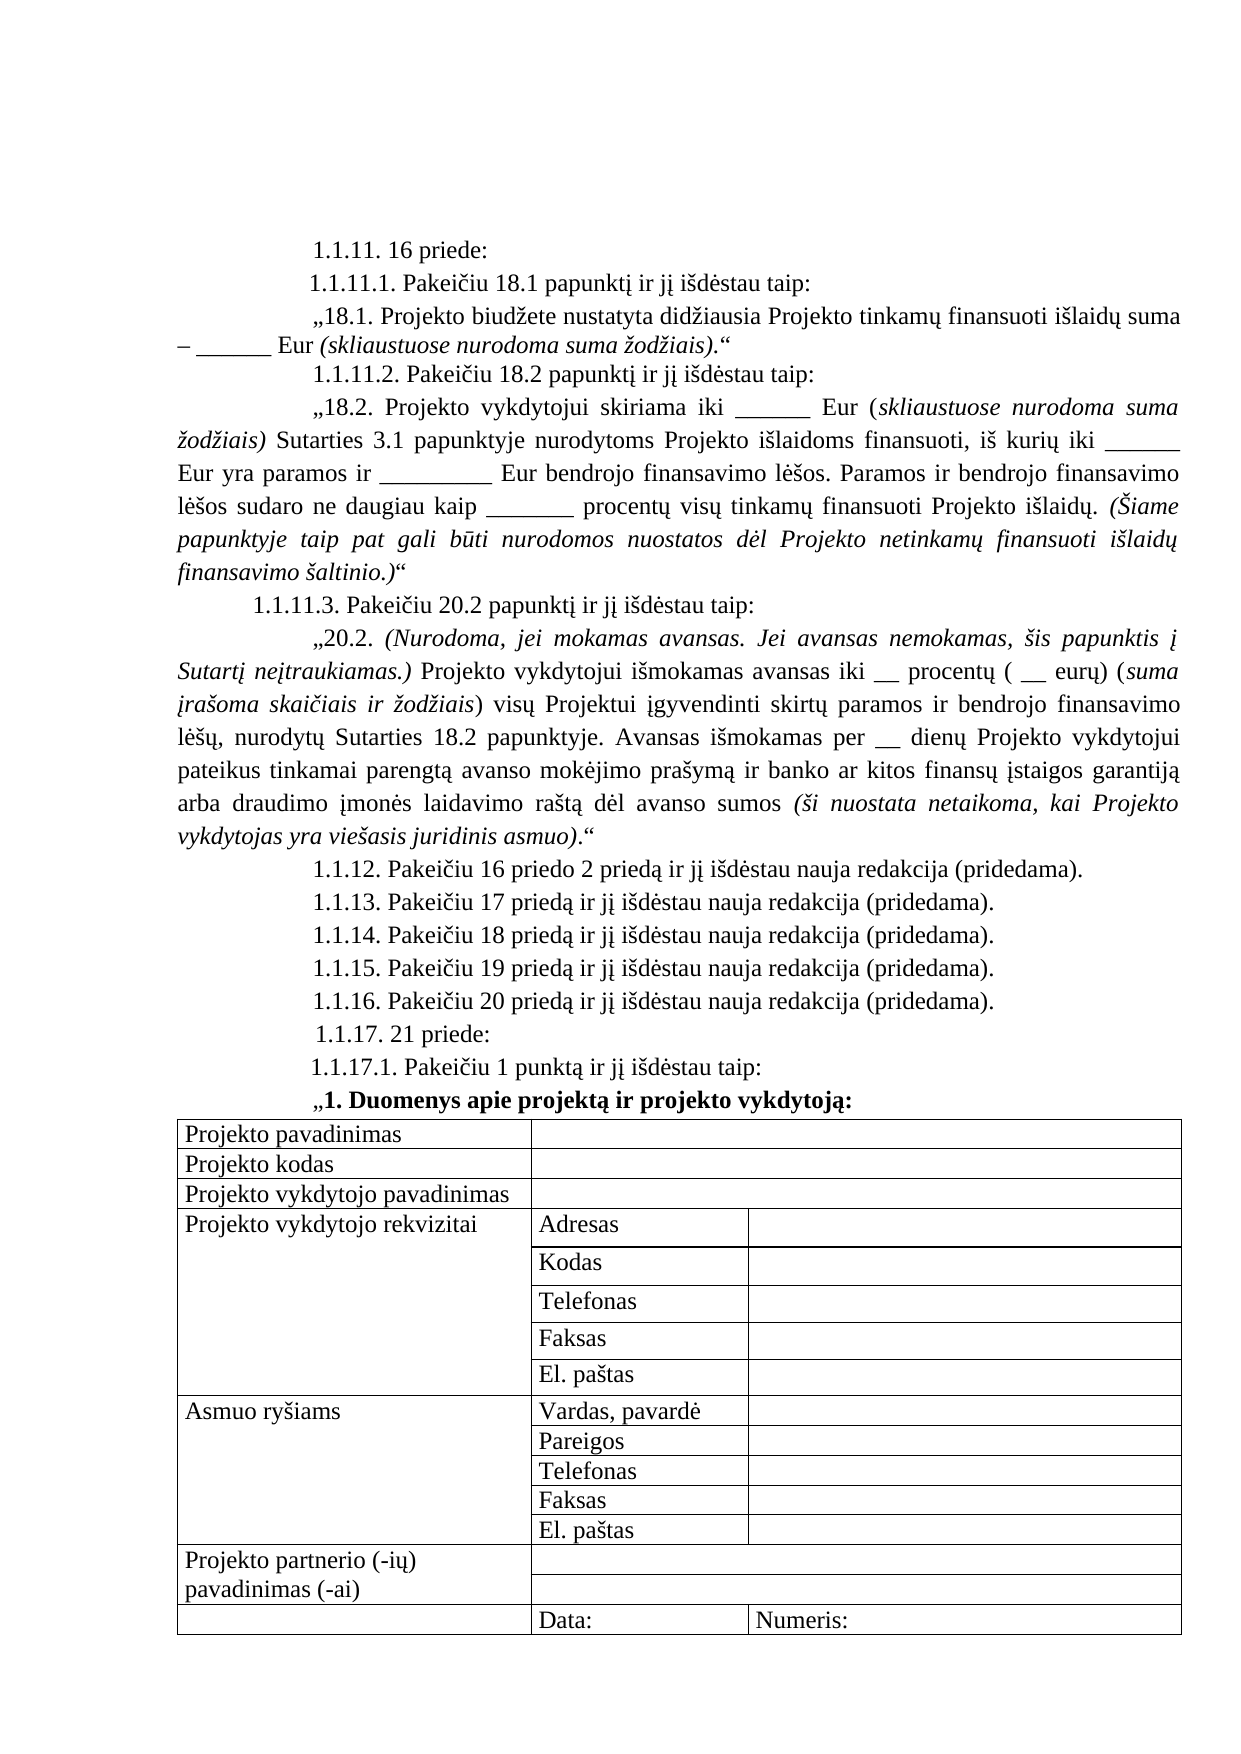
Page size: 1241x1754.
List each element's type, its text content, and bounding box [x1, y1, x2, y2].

table_cell El. paštas [532, 1515, 748, 1544]
table_cell Asmuo ryšiams [178, 1396, 531, 1544]
table_cell [749, 1396, 1181, 1425]
text 1.1.11. 16 priede: [177, 235, 1181, 264]
table_cell Vardas, pavardė [532, 1396, 748, 1425]
table_cell Pareigos [532, 1426, 748, 1455]
table_cell [749, 1486, 1181, 1514]
table_cell [749, 1426, 1181, 1455]
table_cell Projekto kodas [178, 1149, 531, 1178]
text 1.1.16. Pakeičiu 20 priedą ir jį išdėstau nauja redakcija (pridedama). [177, 986, 1181, 1015]
table_cell El. paštas [532, 1360, 748, 1395]
table_cell Telefonas [532, 1286, 748, 1322]
table_cell [532, 1179, 1181, 1208]
table_cell Kodas [532, 1248, 748, 1285]
text „1. Duomenys apie projektą ir projekto vykdytoją: [177, 1085, 1181, 1114]
table_cell Data: [532, 1605, 748, 1633]
text 1.1.12. Pakeičiu 16 priedo 2 priedą ir jį išdėstau nauja redakcija (pridedama). [177, 854, 1181, 883]
table_cell Adresas [532, 1209, 748, 1246]
table_cell Projekto vykdytojo rekvizitai [178, 1209, 531, 1395]
table_cell [178, 1605, 531, 1633]
text 1.1.11.1. Pakeičiu 18.1 papunktį ir jį išdėstau taip: [177, 268, 1181, 297]
text 1.1.11.2. Pakeičiu 18.2 papunktį ir jį išdėstau taip: [177, 359, 1181, 388]
text 1.1.13. Pakeičiu 17 priedą ir jį išdėstau nauja redakcija (pridedama). [177, 887, 1181, 916]
text „18.1. Projekto biudžete nustatyta didžiausia Projekto tinkamų finansuoti išlaidų suma – ______ Eur (skliaustuose nurodoma suma žodžiais).“ [177, 301, 1181, 359]
table_cell Faksas [532, 1486, 748, 1514]
table_cell [749, 1209, 1181, 1246]
text 1.1.14. Pakeičiu 18 priedą ir jį išdėstau nauja redakcija (pridedama). [177, 920, 1181, 949]
table_cell [749, 1515, 1181, 1544]
table_cell Telefonas [532, 1456, 748, 1484]
table_cell [749, 1286, 1181, 1322]
table_cell Projekto partnerio (-ių) pavadinimas (-ai) [178, 1545, 531, 1604]
table_cell [749, 1360, 1181, 1395]
table_cell [532, 1149, 1181, 1178]
text „20.2. (Nurodoma, jei mokamas avansas. Jei avansas nemokamas, šis papunktis į Sutartį neįtraukiamas.) Projekto vykdytojui išmokamas avansas iki __ procentų ( __ eurų) (suma įrašoma skaičiais ir žodžiais) visų Projektui įgyvendinti skirtų paramos ir bendrojo finansavimo lėšų, nurodytų Sutarties 18.2 papunktyje. Avansas išmokamas per __ dienų Projekto vykdytojui pateikus tinkamai parengtą avanso mokėjimo prašymą ir banko ar kitos finansų įstaigos garantiją arba draudimo įmonės laidavimo raštą dėl avanso sumos (ši nuostata netaikoma, kai Projekto vykdytojas yra viešasis juridinis asmuo).“ [177, 623, 1181, 850]
table_header Projekto pavadinimas [178, 1120, 531, 1148]
text „18.2. Projekto vykdytojui skiriama iki ______ Eur (skliaustuose nurodoma suma žodžiais) Sutarties 3.1 papunktyje nurodytoms Projekto išlaidoms finansuoti, iš kurių iki ______ Eur yra paramos ir _________ Eur bendrojo finansavimo lėšos. Paramos ir bendrojo finansavimo lėšos sudaro ne daugiau kaip _______ procentų visų tinkamų finansuoti Projekto išlaidų. (Šiame papunktyje taip pat gali būti nurodomos nuostatos dėl Projekto netinkamų finansuoti išlaidų finansavimo šaltinio.)“ [177, 392, 1181, 586]
text 1.1.11.3. Pakeičiu 20.2 papunktį ir jį išdėstau taip: [177, 590, 1181, 619]
table_cell Projekto vykdytojo pavadinimas [178, 1179, 531, 1208]
text 1.1.15. Pakeičiu 19 priedą ir jį išdėstau nauja redakcija (pridedama). [177, 953, 1181, 982]
table_cell [749, 1456, 1181, 1484]
text 1.1.17. 21 priede: [177, 1019, 1181, 1048]
text 1.1.17.1. Pakeičiu 1 punktą ir jį išdėstau taip: [177, 1052, 1181, 1081]
table_header [532, 1120, 1181, 1148]
table_cell Faksas [532, 1323, 748, 1358]
table_cell Numeris: [749, 1605, 1181, 1633]
table_cell [749, 1323, 1181, 1358]
table_cell [532, 1545, 1181, 1574]
table_cell [749, 1248, 1181, 1285]
table_cell [532, 1575, 1181, 1604]
